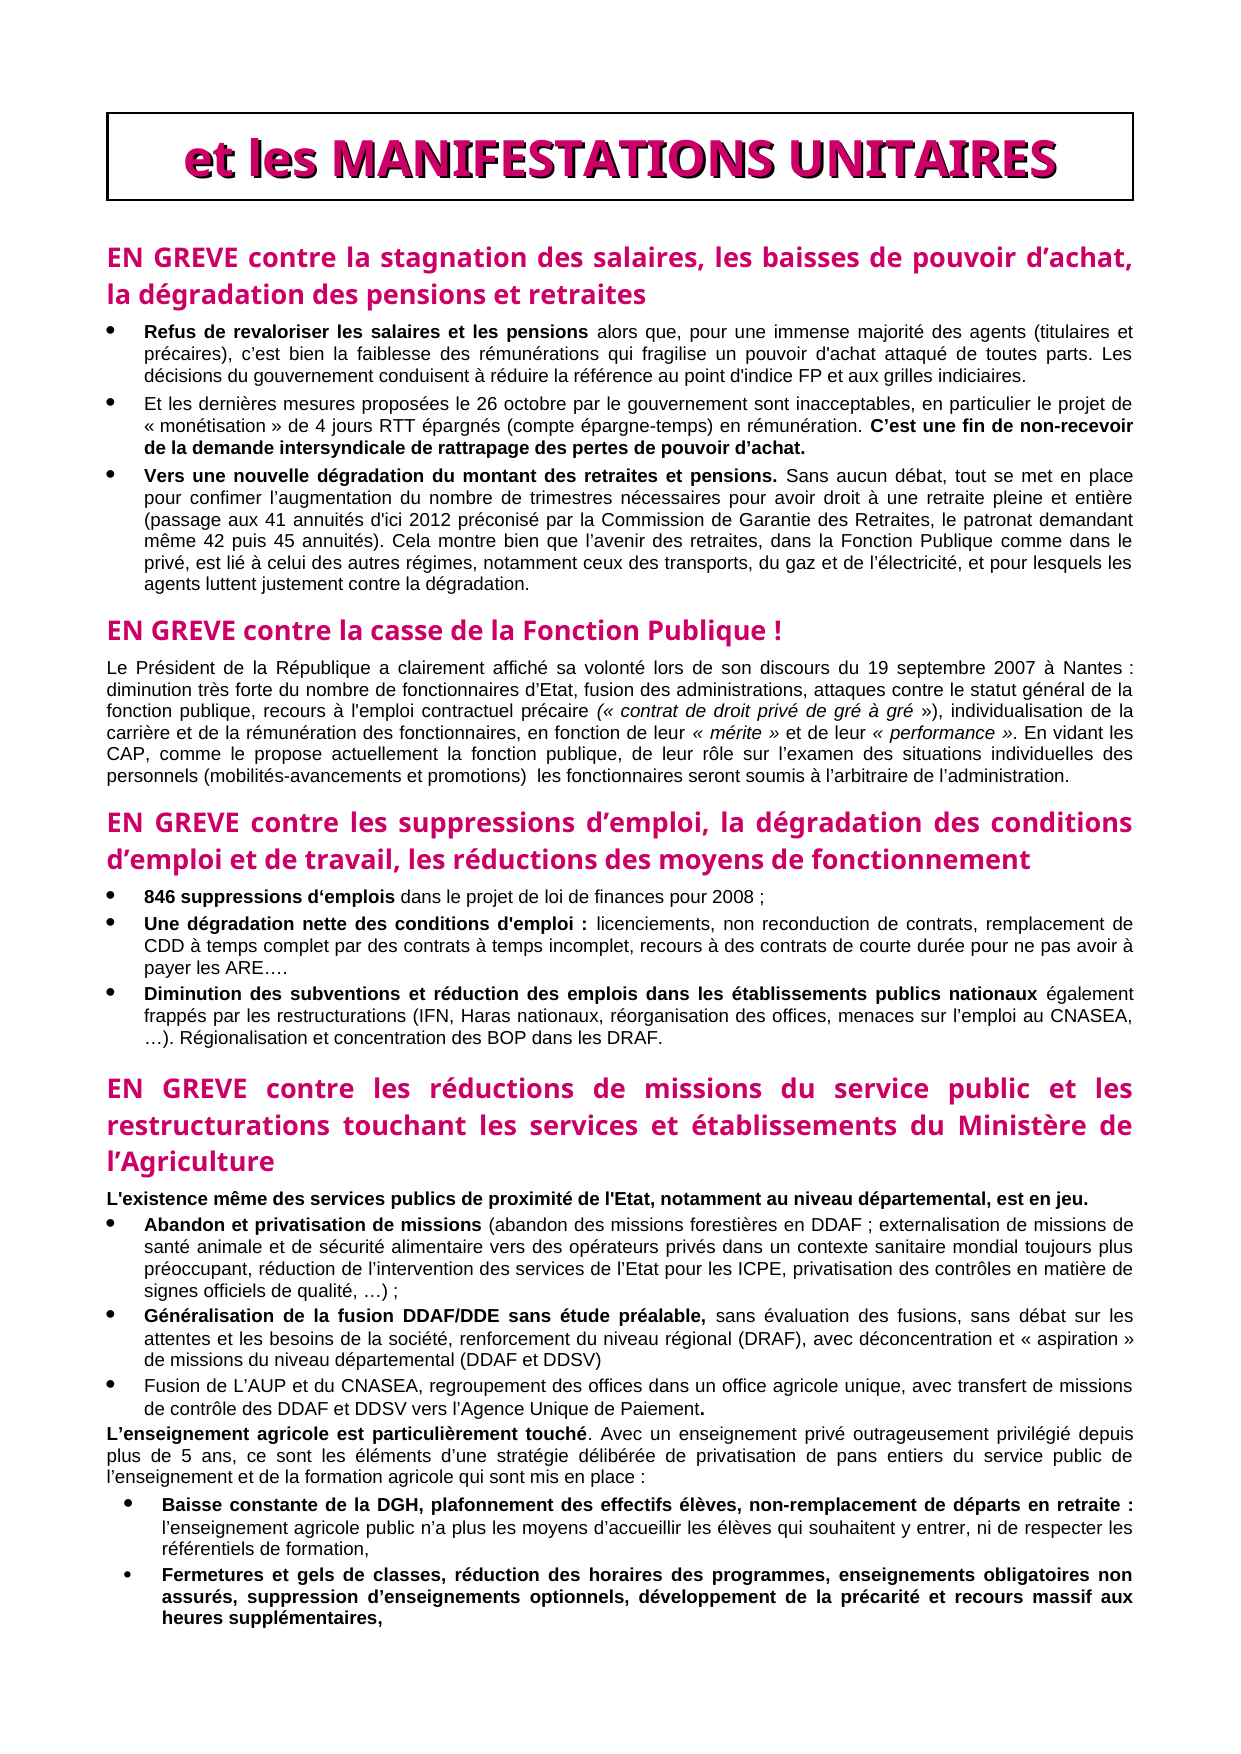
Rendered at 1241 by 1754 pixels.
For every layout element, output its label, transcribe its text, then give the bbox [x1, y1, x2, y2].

text L'existence même des services publics de proximité de l'Etat, notamment au niveau départemental, est en jeu. [106, 1188, 1134, 1209]
text EN GREVE contre les réductions de missions du service public et les restructurations touchant les services et établissements du Ministère de l’Agriculture [106, 1069, 1134, 1180]
text EN GREVE contre la casse de la Fonction Publique ! [106, 612, 1134, 648]
list 846 suppressions d‘emplois dans le projet de loi de finances pour 2008 ; [106, 886, 1134, 908]
list Généralisation de la fusion DDAF/DDE sans étude préalable, sans évaluation des fusions, sans débat sur les attentes et les besoins de la société, renforcement du niveau régional (DRAF), avec déconcentration et « aspiration » de missions du niveau départemental (DDAF et DDSV) [106, 1305, 1134, 1371]
text EN GREVE contre les suppressions d’emploi, la dégradation des conditions d’emploi et de travail, les réductions des moyens de fonctionnement [106, 804, 1134, 878]
list Abandon et privatisation de missions (abandon des missions forestières en DDAF ; externalisation de missions de santé animale et de sécurité alimentaire vers des opérateurs privés dans un contexte sanitaire mondial toujours plus préoccupant, réduction de l’intervention des services de l’Etat pour les ICPE, privatisation des contrôles en matière de signes officiels de qualité, …) ; [106, 1214, 1134, 1301]
list Refus de revaloriser les salaires et les pensions alors que, pour une immense majorité des agents (titulaires et précaires), c’est bien la faiblesse des rémunérations qui fragilise un pouvoir d'achat attaqué de toutes parts. Les décisions du gouvernement conduisent à réduire la référence au point d'indice FP et aux grilles indiciaires. [106, 321, 1134, 386]
list Diminution des subventions et réduction des emplois dans les établissements publics nationaux également frappés par les restructurations (IFN, Haras nationaux, réorganisation des offices, menaces sur l’emploi au CNASEA, …). Régionalisation et concentration des BOP dans les DRAF. [106, 982, 1134, 1048]
text et les MANIFESTATIONS UNITAIRES [109, 114, 1132, 199]
list Fermetures et gels de classes, réduction des horaires des programmes, enseignements obligatoires non assurés, suppression d’enseignements optionnels, développement de la précarité et recours massif aux heures supplémentaires, [124, 1564, 1134, 1629]
list Baisse constante de la DGH, plafonnement des effectifs élèves, non-remplacement de départs en retraite : l’enseignement agricole public n’a plus les moyens d’accueillir les élèves qui souhaitent y entrer, ni de respecter les référentiels de formation, [124, 1494, 1134, 1560]
text Le Président de la République a clairement affiché sa volonté lors de son discours du 19 septembre 2007 à Nantes : diminution très forte du nombre de fonctionnaires d’Etat, fusion des administrations, attaques contre le statut général de la fonction publique, recours à l'emploi contractuel précaire (« contrat de droit privé de gré à gré »), individualisation de la carrière et de la rémunération des fonctionnaires, en fonction de leur « mérite » et de leur « performance ». En vidant les CAP, comme le propose actuellement la fonction publique, de leur rôle sur l’examen des situations individuelles des personnels (mobilités-avancements et promotions) les fonctionnaires seront soumis à l’arbitraire de l’administration. [106, 657, 1134, 786]
list Une dégradation nette des conditions d'emploi : licenciements, non reconduction de contrats, remplacement de CDD à temps complet par des contrats à temps incomplet, recours à des contrats de courte durée pour ne pas avoir à payer les ARE…. [106, 913, 1134, 978]
text L’enseignement agricole est particulièrement touché. Avec un enseignement privé outrageusement privilégié depuis plus de 5 ans, ce sont les éléments d’une stratégie délibérée de privatisation de pans entiers du service public de l’enseignement et de la formation agricole qui sont mis en place : [106, 1423, 1134, 1488]
list Fusion de L’AUP et du CNASEA, regroupement des offices dans un office agricole unique, avec transfert de missions de contrôle des DDAF et DDSV vers l’Agence Unique de Paiement. [106, 1375, 1134, 1419]
text EN GREVE contre la stagnation des salaires, les baisses de pouvoir d’achat, la dégradation des pensions et retraites [106, 239, 1134, 312]
list Vers une nouvelle dégradation du montant des retraites et pensions. Sans aucun débat, tout se met en place pour confimer l’augmentation du nombre de trimestres nécessaires pour avoir droit à une retraite pleine et entière (passage aux 41 annuités d'ici 2012 préconisé par la Commission de Garantie des Retraites, le patronat demandant même 42 puis 45 annuités). Cela montre bien que l’avenir des retraites, dans la Fonction Publique comme dans le privé, est lié à celui des autres régimes, notamment ceux des transports, du gaz et de l’électricité, et pour lesquels les agents luttent justement contre la dégradation. [106, 464, 1134, 595]
list Et les dernières mesures proposées le 26 octobre par le gouvernement sont inacceptables, en particulier le projet de « monétisation » de 4 jours RTT épargnés (compte épargne-temps) en rémunération. C’est une fin de non-recevoir de la demande intersyndicale de rattrapage des pertes de pouvoir d’achat. [106, 393, 1134, 458]
